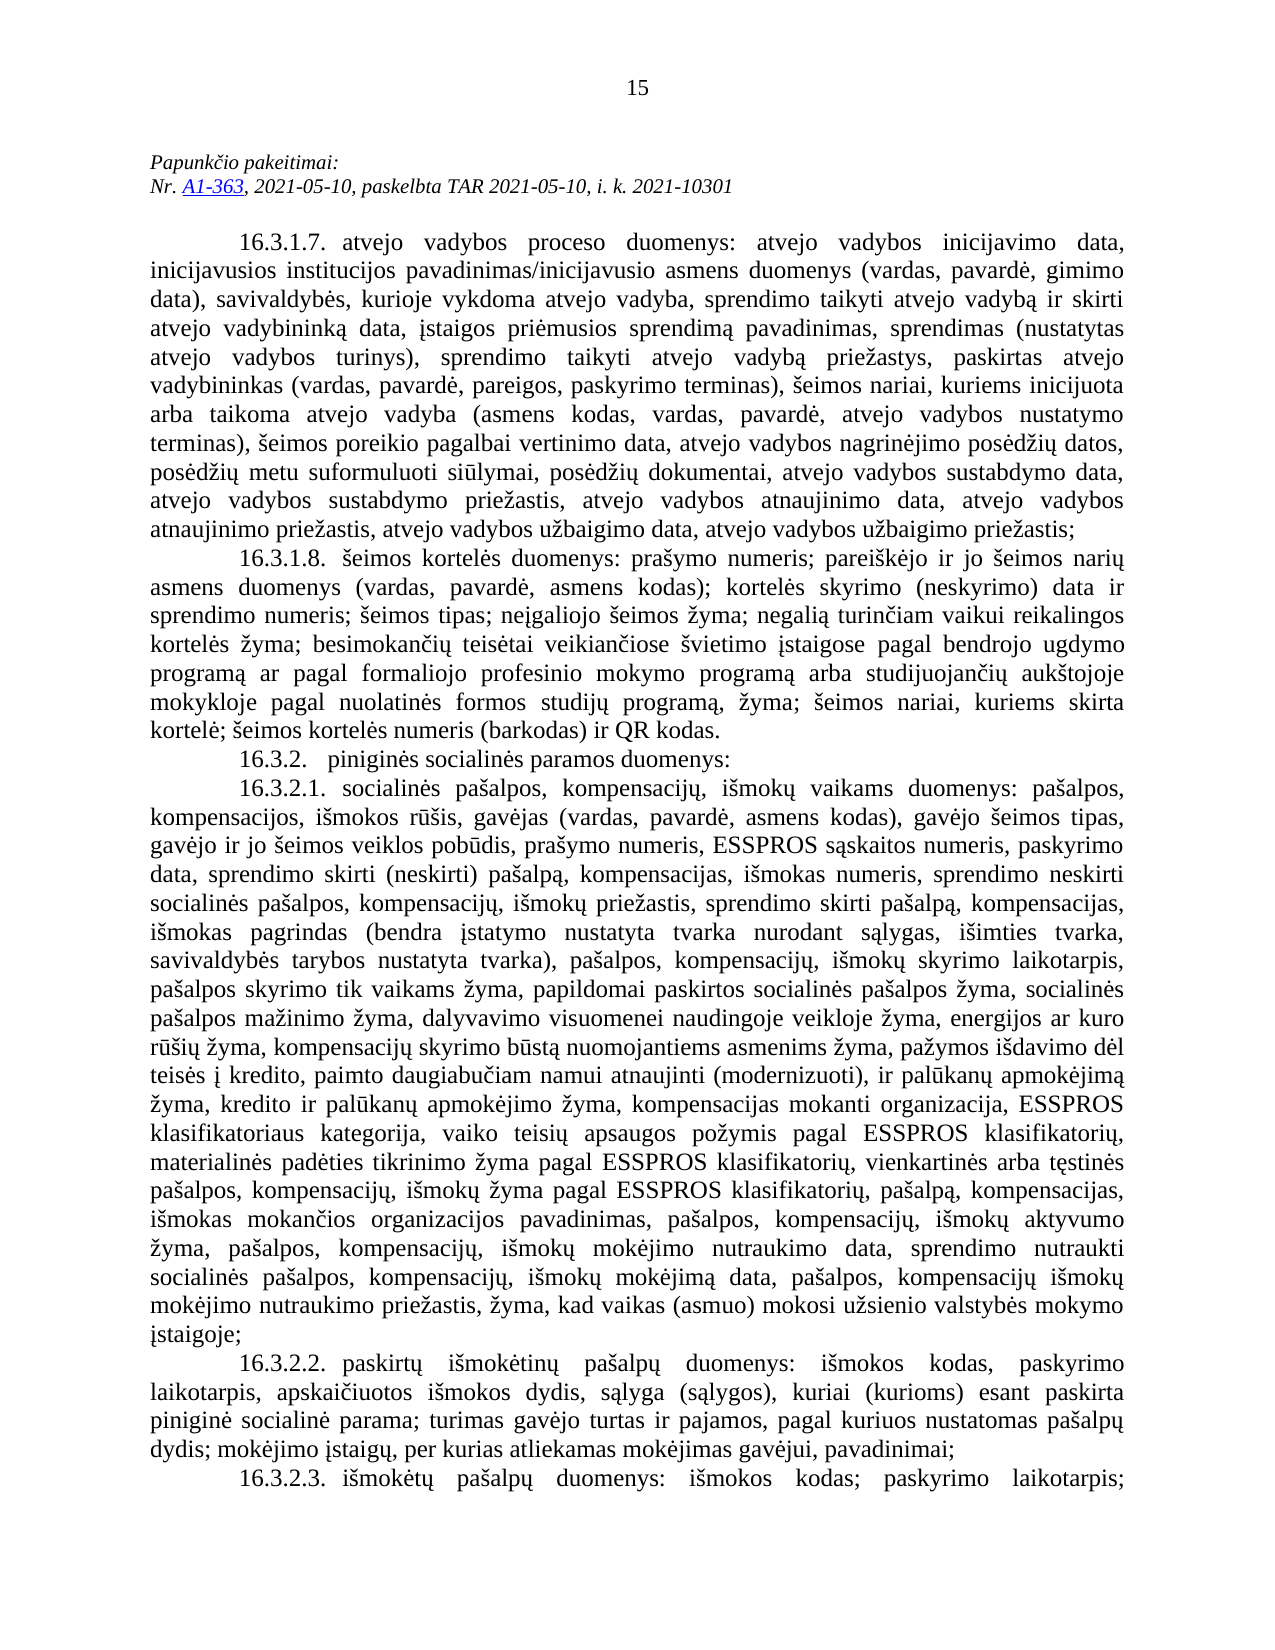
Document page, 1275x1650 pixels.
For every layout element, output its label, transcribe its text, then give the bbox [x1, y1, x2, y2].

text Nr. A1-363, 2021-05-10, paskelbta TAR 2021-05-10, i. k. 2021-10301 [150, 174, 1125, 198]
text 16.3.1.8. šeimos kortelės duomenys: prašymo numeris; pareiškėjo ir jo šeimos narių asmens duomenys (vardas, pavardė, asmens kodas); kortelės skyrimo (neskyrimo) data ir sprendimo numeris; šeimos tipas; neįgaliojo šeimos žyma; negalią turinčiam vaikui reikalingos kortelės žyma; besimokančių teisėtai veikiančiose švietimo įstaigose pagal bendrojo ugdymo programą ar pagal formaliojo profesinio mokymo programą arba studijuojančių aukštojoje mokykloje pagal nuolatinės formos studijų programą, žyma; šeimos nariai, kuriems skirta kortelė; šeimos kortelės numeris (barkodas) ir QR kodas. [150, 543, 1125, 744]
text 16.3.2.1. socialinės pašalpos, kompensacijų, išmokų vaikams duomenys: pašalpos, kompensacijos, išmokos rūšis, gavėjas (vardas, pavardė, asmens kodas), gavėjo šeimos tipas, gavėjo ir jo šeimos veiklos pobūdis, prašymo numeris, ESSPROS sąskaitos numeris, paskyrimo data, sprendimo skirti (neskirti) pašalpą, kompensacijas, išmokas numeris, sprendimo neskirti socialinės pašalpos, kompensacijų, išmokų priežastis, sprendimo skirti pašalpą, kompensacijas, išmokas pagrindas (bendra įstatymo nustatyta tvarka nurodant sąlygas, išimties tvarka, savivaldybės tarybos nustatyta tvarka), pašalpos, kompensacijų, išmokų skyrimo laikotarpis, pašalpos skyrimo tik vaikams žyma, papildomai paskirtos socialinės pašalpos žyma, socialinės pašalpos mažinimo žyma, dalyvavimo visuomenei naudingoje veikloje žyma, energijos ar kuro rūšių žyma, kompensacijų skyrimo būstą nuomojantiems asmenims žyma, pažymos išdavimo dėl teisės į kredito, paimto daugiabučiam namui atnaujinti (modernizuoti), ir palūkanų apmokėjimą žyma, kredito ir palūkanų apmokėjimo žyma, kompensacijas mokanti organizacija, ESSPROS klasifikatoriaus kategorija, vaiko teisių apsaugos požymis pagal ESSPROS klasifikatorių, materialinės padėties tikrinimo žyma pagal ESSPROS klasifikatorių, vienkartinės arba tęstinės pašalpos, kompensacijų, išmokų žyma pagal ESSPROS klasifikatorių, pašalpą, kompensacijas, išmokas mokančios organizacijos pavadinimas, pašalpos, kompensacijų, išmokų aktyvumo žyma, pašalpos, kompensacijų, išmokų mokėjimo nutraukimo data, sprendimo nutraukti socialinės pašalpos, kompensacijų, išmokų mokėjimą data, pašalpos, kompensacijų išmokų mokėjimo nutraukimo priežastis, žyma, kad vaikas (asmuo) mokosi užsienio valstybės mokymo įstaigoje; [150, 773, 1125, 1348]
text 16.3.2. piniginės socialinės paramos duomenys: [150, 744, 1125, 773]
text Papunkčio pakeitimai: [150, 150, 1125, 174]
text 16.3.2.2. paskirtų išmokėtinų pašalpų duomenys: išmokos kodas, paskyrimo laikotarpis, apskaičiuotos išmokos dydis, sąlyga (sąlygos), kuriai (kurioms) esant paskirta piniginė socialinė parama; turimas gavėjo turtas ir pajamos, pagal kuriuos nustatomas pašalpų dydis; mokėjimo įstaigų, per kurias atliekamas mokėjimas gavėjui, pavadinimai; [150, 1348, 1125, 1463]
text 16.3.2.3. išmokėtų pašalpų duomenys: išmokos kodas; paskyrimo laikotarpis; [150, 1463, 1125, 1492]
text 16.3.1.7. atvejo vadybos proceso duomenys: atvejo vadybos inicijavimo data, inicijavusios institucijos pavadinimas/inicijavusio asmens duomenys (vardas, pavardė, gimimo data), savivaldybės, kurioje vykdoma atvejo vadyba, sprendimo taikyti atvejo vadybą ir skirti atvejo vadybininką data, įstaigos priėmusios sprendimą pavadinimas, sprendimas (nustatytas atvejo vadybos turinys), sprendimo taikyti atvejo vadybą priežastys, paskirtas atvejo vadybininkas (vardas, pavardė, pareigos, paskyrimo terminas), šeimos nariai, kuriems inicijuota arba taikoma atvejo vadyba (asmens kodas, vardas, pavardė, atvejo vadybos nustatymo terminas), šeimos poreikio pagalbai vertinimo data, atvejo vadybos nagrinėjimo posėdžių datos, posėdžių metu suformuluoti siūlymai, posėdžių dokumentai, atvejo vadybos sustabdymo data, atvejo vadybos sustabdymo priežastis, atvejo vadybos atnaujinimo data, atvejo vadybos atnaujinimo priežastis, atvejo vadybos užbaigimo data, atvejo vadybos užbaigimo priežastis; [150, 227, 1125, 543]
